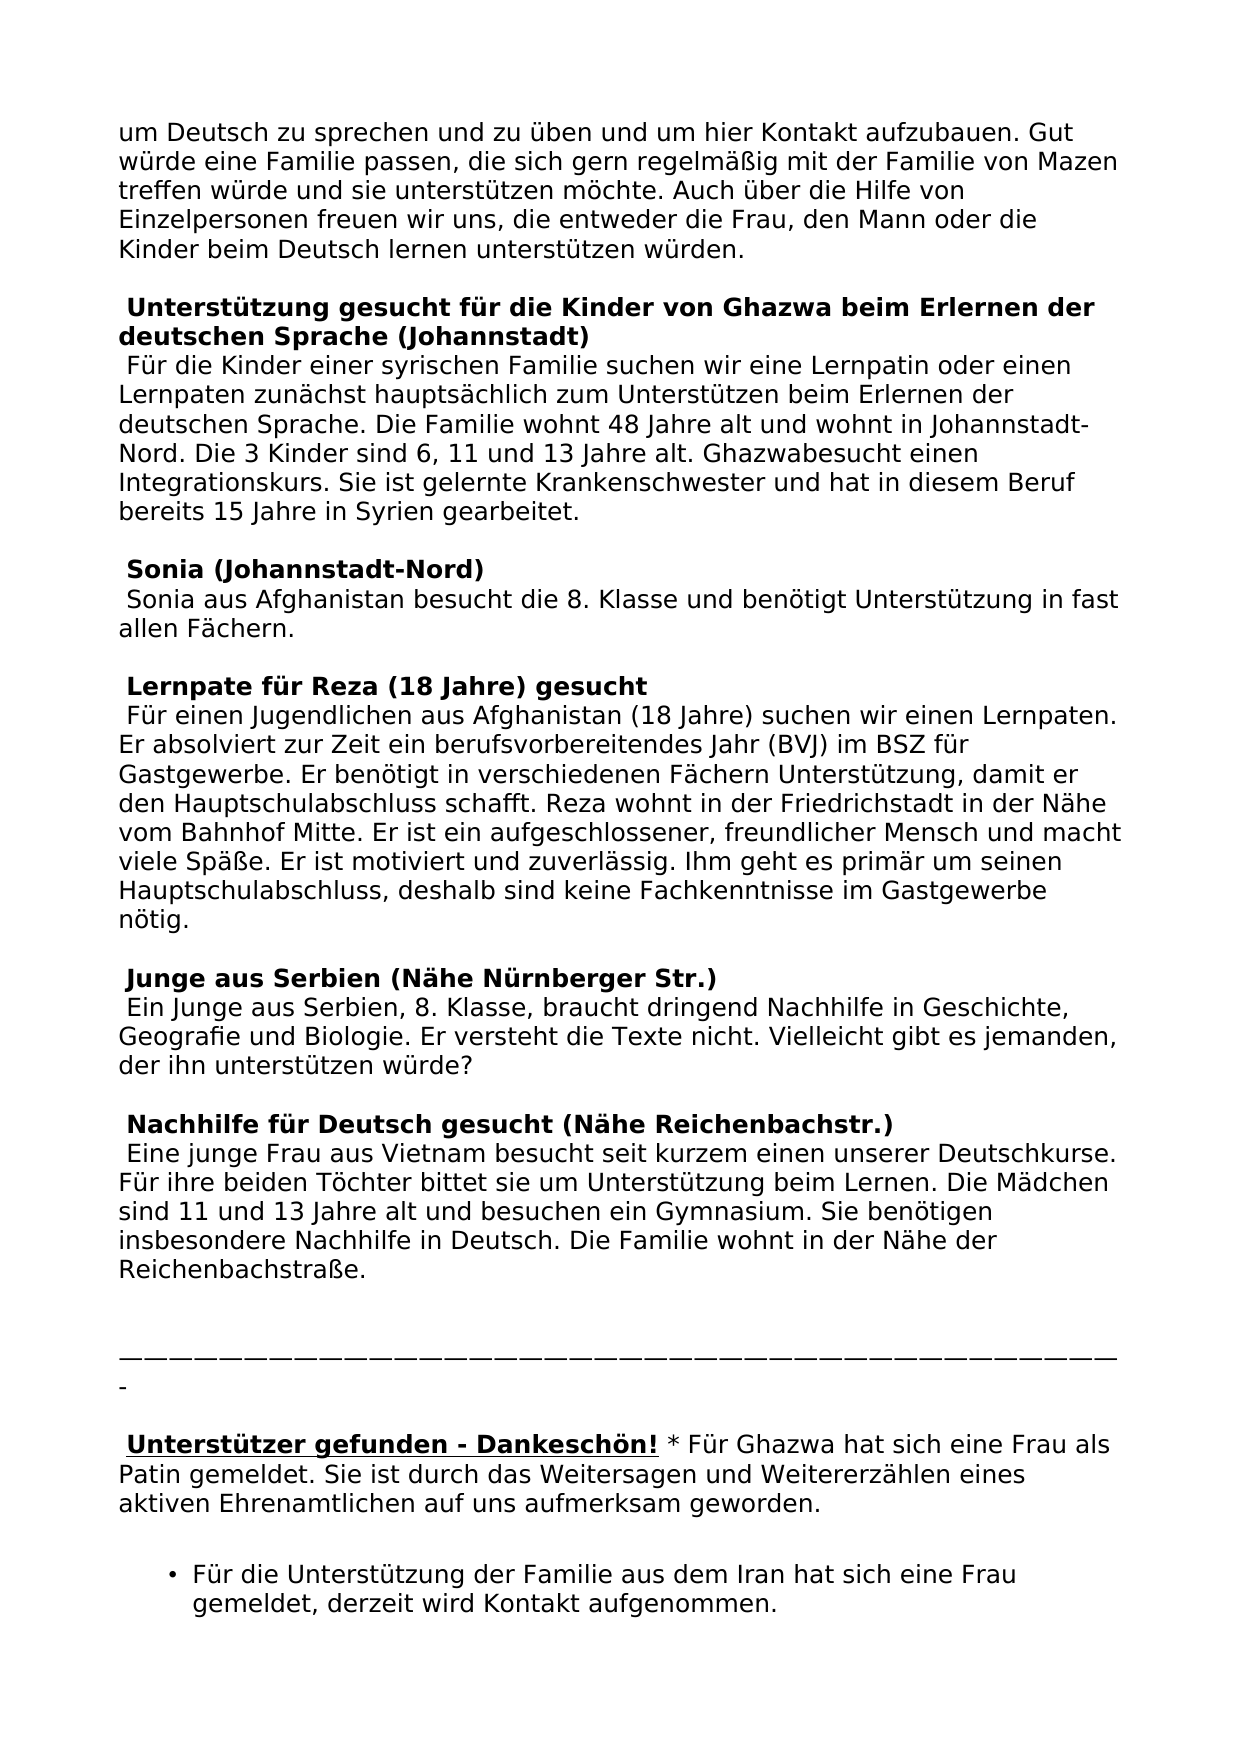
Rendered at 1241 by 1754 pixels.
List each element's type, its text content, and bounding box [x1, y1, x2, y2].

list Für die Unterstützung der Familie aus dem Iran hat sich eine Frau gemeldet, derzeit wird Kontakt aufgenommen. [177, 1560, 1122, 1618]
text um Deutsch zu sprechen und zu üben und um hier Kontakt aufzubauen. Gut würde eine Familie passen, die sich gern regelmäßig mit der Familie von Mazen treffen würde und sie unterstützen möchte. Auch über die Hilfe von Einzelpersonen freuen wir uns, die entweder die Frau, den Mann oder die Kinder beim Deutsch lernen unterstützen würden. Unterstützung gesucht für die Kinder von Ghazwa beim Erlernen der deutschen Sprache (Johannstadt) Für die Kinder einer syrischen Familie suchen wir eine Lernpatin oder einen Lernpaten zunächst hauptsächlich zum Unterstützen beim Erlernen der deutschen Sprache. Die Familie wohnt 48 Jahre alt und wohnt in Johannstadt-Nord. Die 3 Kinder sind 6, 11 und 13 Jahre alt. Ghazwabesucht einen Integrationskurs. Sie ist gelernte Krankenschwester und hat in diesem Beruf bereits 15 Jahre in Syrien gearbeitet. Sonia (Johannstadt-Nord) Sonia aus Afghanistan besucht die 8. Klasse und benötigt Unterstützung in fast allen Fächern. Lernpate für Reza (18 Jahre) gesucht Für einen Jugendlichen aus Afghanistan (18 Jahre) suchen wir einen Lernpaten. Er absolviert zur Zeit ein berufsvorbereitendes Jahr (BVJ) im BSZ für Gastgewerbe. Er benötigt in verschiedenen Fächern Unterstützung, damit er den Hauptschulabschluss schafft. Reza wohnt in der Friedrichstadt in der Nähe vom Bahnhof Mitte. Er ist ein aufgeschlossener, freundlicher Mensch und macht viele Späße. Er ist motiviert und zuverlässig. Ihm geht es primär um seinen Hauptschulabschluss, deshalb sind keine Fachkenntnisse im Gastgewerbe nötig. Junge aus Serbien (Nähe Nürnberger Str.) Ein Junge aus Serbien, 8. Klasse, braucht dringend Nachhilfe in Geschichte, Geografie und Biologie. Er versteht die Texte nicht. Vielleicht gibt es jemanden, der ihn unterstützen würde? Nachhilfe für Deutsch gesucht (Nähe Reichenbachstr.) Eine junge Frau aus Vietnam besucht seit kurzem einen unserer Deutschkurse. Für ihre beiden Töchter bittet sie um Unterstützung beim Lernen. Die Mädchen sind 11 und 13 Jahre alt und besuchen ein Gymnasium. Sie benötigen insbesondere Nachhilfe in Deutsch. Die Familie wohnt in der Nähe der Reichenbachstraße. ————————————————————————————————————————- Unterstützer gefunden - Dankeschön! * Für Ghazwa hat sich eine Frau als Patin gemeldet. Sie ist durch das Weitersagen und Weitererzählen eines aktiven Ehrenamtlichen auf uns aufmerksam geworden. [118, 118, 1122, 1518]
